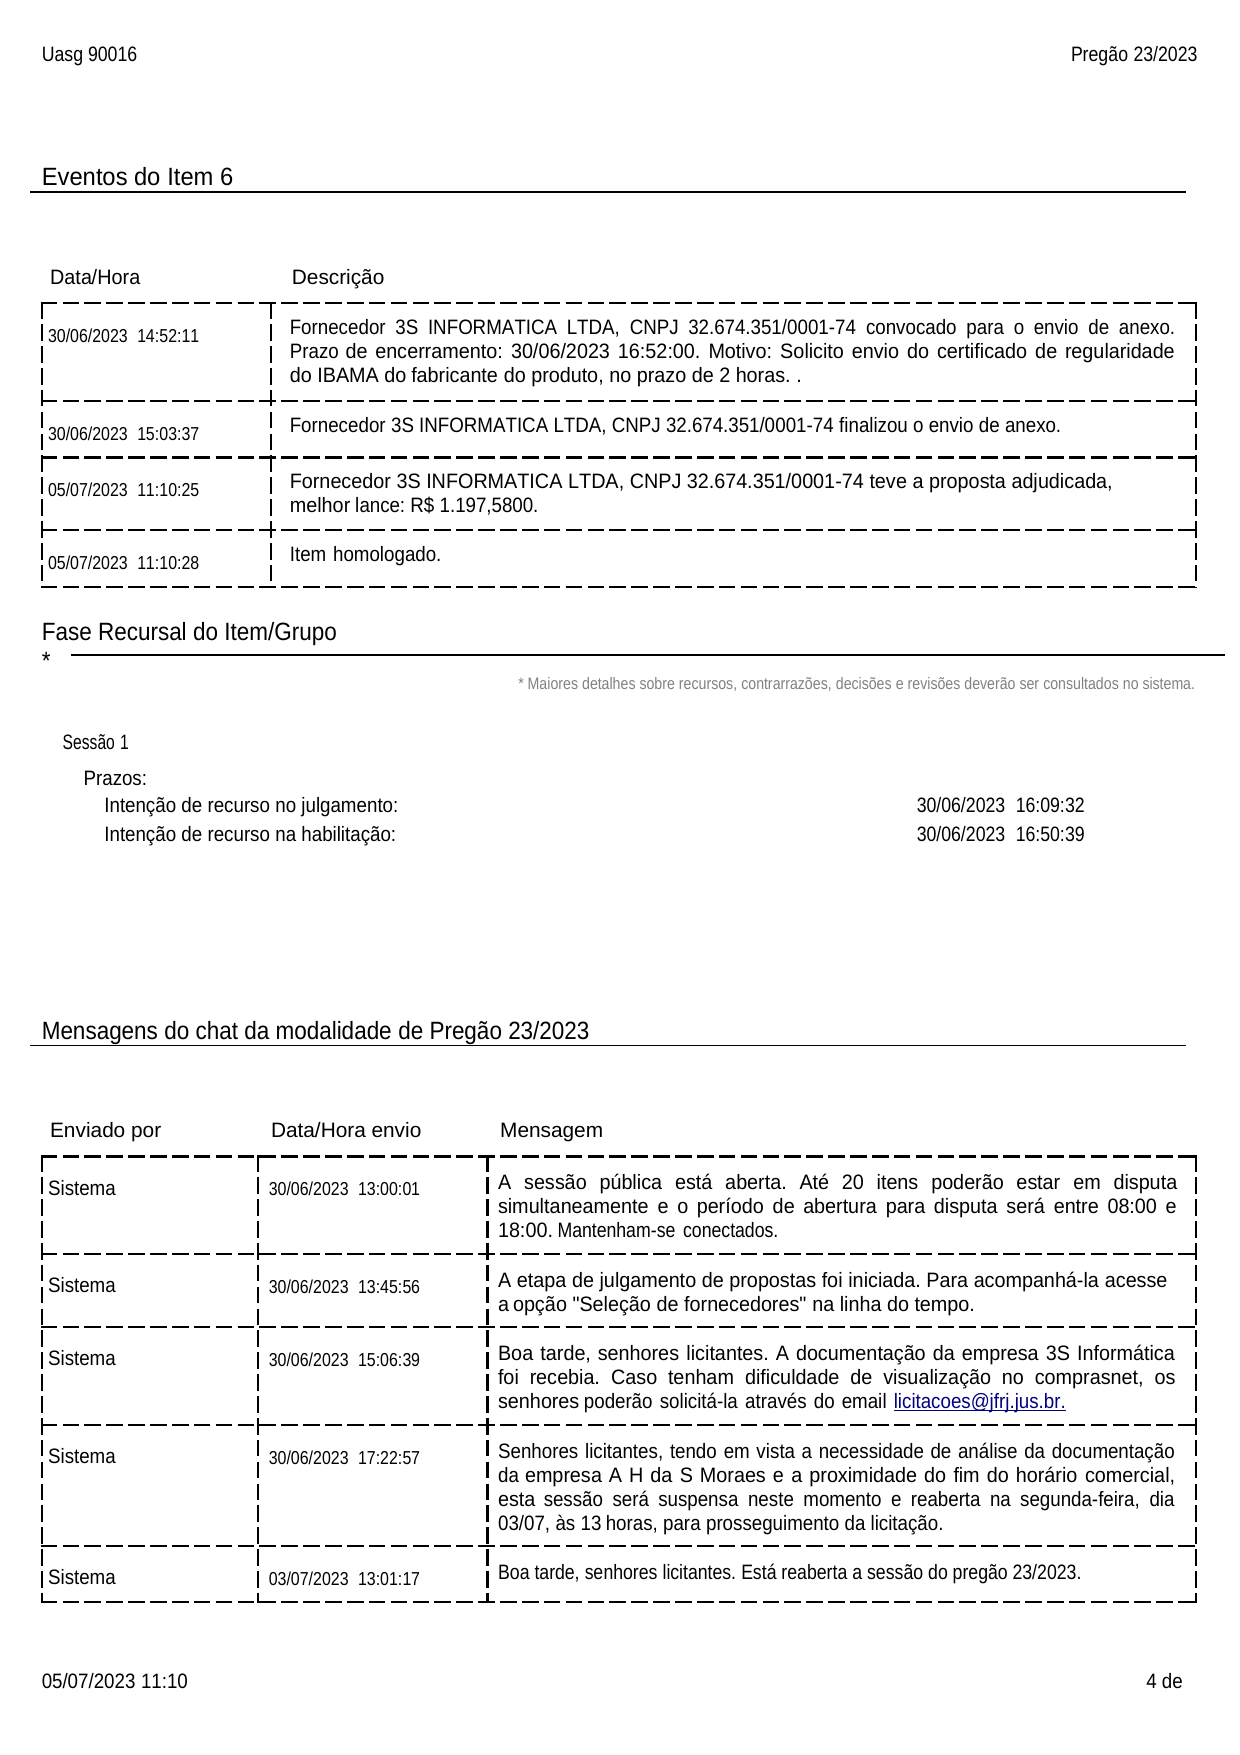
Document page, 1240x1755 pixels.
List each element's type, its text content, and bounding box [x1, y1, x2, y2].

table_header A sessão pública está aberta. Até 20 itens poderão estar em disputa simultaneamente e o período de abertura para disputa será entre 08:00 e 18:00. Mantenham-se conectados. [488, 1155, 1196, 1253]
text Data/Hora Descrição [50, 264, 1210, 289]
table_cell 30/06/2023 15:03:37 [42, 400, 271, 456]
table_cell 05/07/2023 11:10:28 [42, 529, 271, 586]
text Fase Recursal do Item/Grupo * [42, 617, 350, 674]
table_cell Item homologado. [271, 529, 1196, 586]
table_cell A etapa de julgamento de propostas foi iniciada. Para acompanhá-la acesse a opção "Seleção de fornecedores" na linha do tempo. [488, 1253, 1196, 1326]
table_cell 05/07/2023 11:10:25 [42, 456, 271, 529]
table_cell 03/07/2023 13:01:17 [258, 1545, 487, 1601]
table_cell Sistema [42, 1326, 258, 1424]
table_header 30/06/2023 14:52:11 [42, 302, 271, 400]
table_cell Sistema [42, 1253, 258, 1326]
text Prazos: [83, 765, 1210, 789]
table_cell Senhores licitantes, tendo em vista a necessidade de análise da documentação da empresa A H da S Moraes e a proximidade do fim do horário comercial, esta sessão será suspensa neste momento e reaberta na segunda-feira, dia 03/07, às 13 horas, para prosseguimento da licitação. [488, 1424, 1196, 1545]
table_cell Sistema [42, 1545, 258, 1601]
table_header Sistema [42, 1155, 258, 1253]
table_header 30/06/2023 13:00:01 [258, 1155, 487, 1253]
table_cell 30/06/2023 17:22:57 [258, 1424, 487, 1545]
table_header Fornecedor 3S INFORMATICA LTDA, CNPJ 32.674.351/0001-74 convocado para o envio de anexo. Prazo de encerramento: 30/06/2023 16:52:00. Motivo: Solicito envio do certificado de regularidade do IBAMA do fabricante do produto, no prazo de 2 horas. . [271, 302, 1196, 400]
table_cell Boa tarde, senhores licitantes. Está reaberta a sessão do pregão 23/2023. [488, 1545, 1196, 1601]
text Sessão 1 [62, 730, 1210, 754]
text Intenção de recurso na habilitação: 30/06/2023 16:50:39 [104, 822, 1210, 846]
text Intenção de recurso no julgamento: 30/06/2023 16:09:32 [104, 792, 1210, 817]
text Mensagens do chat da modalidade de Pregão 23/2023 [42, 1016, 1210, 1044]
table_cell Boa tarde, senhores licitantes. A documentação da empresa 3S Informática foi recebia. Caso tenham dificuldade de visualização no comprasnet, os senhores poderão solicitá-la através do email licitacoes@jfrj.jus.br. [488, 1326, 1196, 1424]
table_cell 30/06/2023 15:06:39 [258, 1326, 487, 1424]
text * Maiores detalhes sobre recursos, contrarrazões, decisões e revisões deverão ser consultados no sistema. [518, 674, 1210, 693]
table_cell Fornecedor 3S INFORMATICA LTDA, CNPJ 32.674.351/0001-74 finalizou o envio de anexo. [271, 400, 1196, 456]
table_cell Fornecedor 3S INFORMATICA LTDA, CNPJ 32.674.351/0001-74 teve a proposta adjudicada, melhor lance: R$ 1.197,5800. [271, 456, 1196, 529]
text Eventos do Item 6 [42, 162, 1210, 191]
table_cell Sistema [42, 1424, 258, 1545]
text Enviado por Data/Hora envio Mensagem [50, 1118, 1210, 1142]
table_cell 30/06/2023 13:45:56 [258, 1253, 487, 1326]
